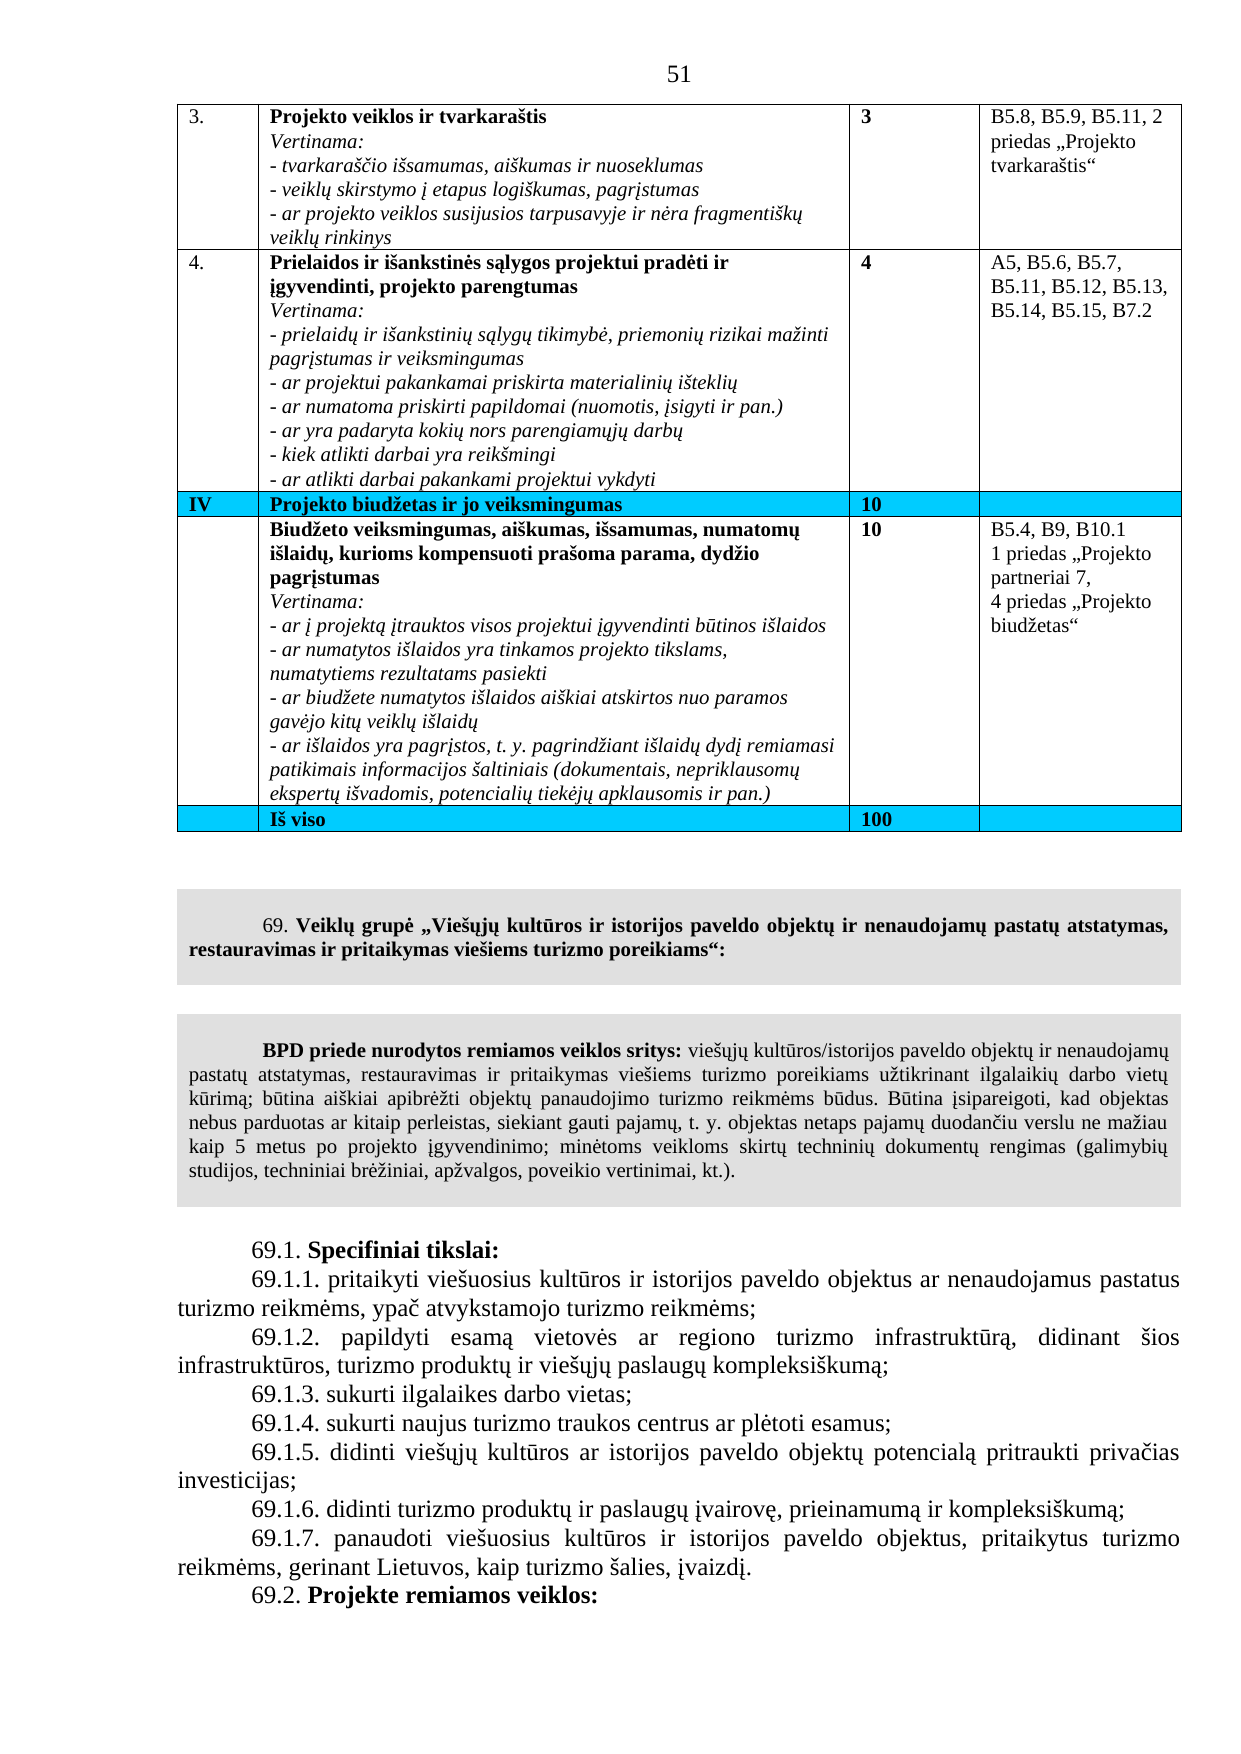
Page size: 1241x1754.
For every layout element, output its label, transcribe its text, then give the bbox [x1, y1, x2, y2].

text 69.1. Specifiniai tikslai: [177, 1235, 1181, 1264]
table_cell [178, 517, 258, 805]
table_cell Projekto veiklos ir tvarkaraštis Vertinama: - tvarkaraščio išsamumas, aiškumas ir nuoseklumas - veiklų skirstymo į etapus logiškumas, pagrįstumas - ar projekto veiklos susijusios tarpusavyje ir nėra fragmentiškų veiklų rinkinys [259, 105, 849, 249]
table_cell Prielaidos ir išankstinės sąlygos projektui pradėti ir įgyvendinti, projekto parengtumas Vertinama: - prielaidų ir išankstinių sąlygų tikimybė, priemonių rizikai mažinti pagrįstumas ir veiksmingumas - ar projektui pakankamai priskirta materialinių išteklių - ar numatoma priskirti papildomai (nuomotis, įsigyti ir pan.) - ar yra padaryta kokių nors parengiamųjų darbų - kiek atlikti darbai yra reikšmingi - ar atlikti darbai pakankami projektui vykdyti [259, 250, 849, 491]
table_header BPD priede nurodytos remiamos veiklos sritys: viešųjų kultūros/istorijos paveldo objektų ir nenaudojamų pastatų atstatymas, restauravimas ir pritaikymas viešiems turizmo poreikiams užtikrinant ilgalaikių darbo vietų kūrimą; būtina aiškiai apibrėžti objektų panaudojimo turizmo reikmėms būdus. Būtina įsipareigoti, kad objektas nebus parduotas ar kitaip perleistas, siekiant gauti pajamų, t. y. objektas netaps pajamų duodančiu verslu ne mažiau kaip 5 metus po projekto įgyvendinimo; minėtoms veikloms skirtų techninių dokumentų rengimas (galimybių studijos, techniniai brėžiniai, apžvalgos, poveikio vertinimai, kt.). [177, 1014, 1181, 1207]
table_cell Projekto biudžetas ir jo veiksmingumas [259, 492, 849, 516]
table_cell 4 [850, 250, 979, 491]
table_cell B5.4, B9, B10.1 1 priedas „Projekto partneriai 7, 4 priedas „Projekto biudžetas“ [980, 517, 1181, 805]
text 69.2. Projekte remiamos veiklos: [177, 1580, 1181, 1609]
table_cell 10 [850, 492, 979, 516]
table_cell Biudžeto veiksmingumas, aiškumas, išsamumas, numatomų išlaidų, kurioms kompensuoti prašoma parama, dydžio pagrįstumas Vertinama: - ar į projektą įtrauktos visos projektui įgyvendinti būtinos išlaidos - ar numatytos išlaidos yra tinkamos projekto tikslams, numatytiems rezultatams pasiekti - ar biudžete numatytos išlaidos aiškiai atskirtos nuo paramos gavėjo kitų veiklų išlaidų - ar išlaidos yra pagrįstos, t. y. pagrindžiant išlaidų dydį remiamasi patikimais informacijos šaltiniais (dokumentais, nepriklausomų ekspertų išvadomis, potencialių tiekėjų apklausomis ir pan.) [259, 517, 849, 805]
table_cell 10 [850, 517, 979, 805]
table_cell 100 [850, 806, 979, 831]
table_cell 4. [178, 250, 258, 491]
table_header 69. Veiklų grupė „Viešųjų kultūros ir istorijos paveldo objektų ir nenaudojamų pastatų atstatymas, restauravimas ir pritaikymas viešiems turizmo poreikiams“: [177, 889, 1181, 985]
table_cell A5, B5.6, B5.7, B5.11, B5.12, B5.13, B5.14, B5.15, B7.2 [980, 250, 1181, 491]
text 69.1.4. sukurti naujus turizmo traukos centrus ar plėtoti esamus; [177, 1408, 1181, 1437]
table_cell Iš viso [259, 806, 849, 831]
table_cell B5.8, B5.9, B5.11, 2 priedas „Projekto tvarkaraštis“ [980, 105, 1181, 249]
text 69.1.5. didinti viešųjų kultūros ar istorijos paveldo objektų potencialą pritraukti privačias investicijas; [177, 1437, 1181, 1494]
text 69.1.1. pritaikyti viešuosius kultūros ir istorijos paveldo objektus ar nenaudojamus pastatus turizmo reikmėms, ypač atvykstamojo turizmo reikmėms; [177, 1264, 1181, 1322]
table_cell 3. [178, 105, 258, 249]
table_cell [178, 806, 258, 831]
table_cell IV [178, 492, 258, 516]
table_cell [980, 806, 1181, 831]
text 69.1.3. sukurti ilgalaikes darbo vietas; [177, 1379, 1181, 1408]
table_cell 3 [850, 105, 979, 249]
table_cell [980, 492, 1181, 516]
text 69.1.7. panaudoti viešuosius kultūros ir istorijos paveldo objektus, pritaikytus turizmo reikmėms, gerinant Lietuvos, kaip turizmo šalies, įvaizdį. [177, 1523, 1181, 1580]
text 69.1.6. didinti turizmo produktų ir paslaugų įvairovę, prieinamumą ir kompleksiškumą; [177, 1494, 1181, 1523]
text 69.1.2. papildyti esamą vietovės ar regiono turizmo infrastruktūrą, didinant šios infrastruktūros, turizmo produktų ir viešųjų paslaugų kompleksiškumą; [177, 1322, 1181, 1379]
